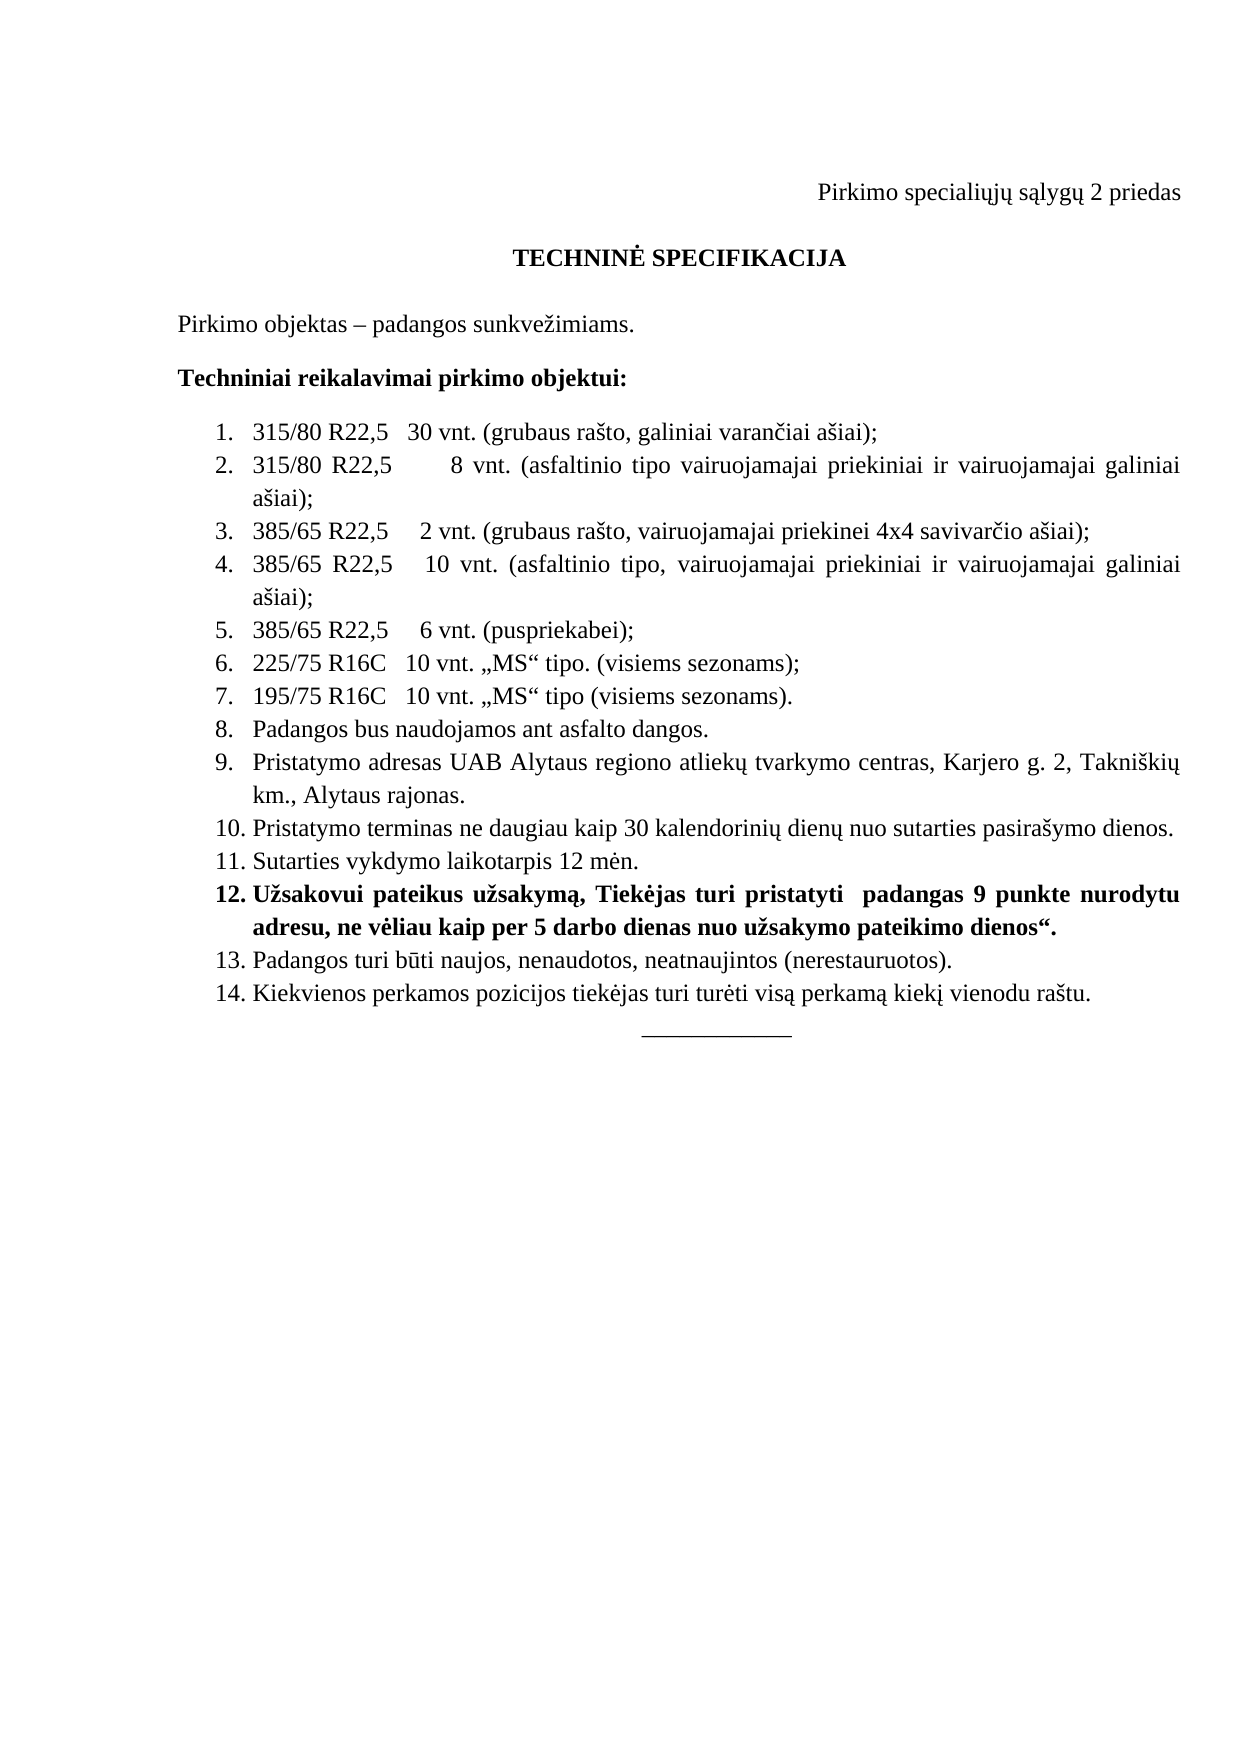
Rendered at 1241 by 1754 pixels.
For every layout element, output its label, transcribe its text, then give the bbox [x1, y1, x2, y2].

text Pirkimo objektas – padangos sunkvežimiams. [177, 309, 1181, 338]
list Padangos bus naudojamos ant asfalto dangos. [215, 714, 1181, 743]
list 385/65 R22,5 10 vnt. (asfaltinio tipo, vairuojamajai priekiniai ir vairuojamajai galiniai ašiai); [215, 549, 1181, 611]
list 225/75 R16C 10 vnt. „MS“ tipo. (visiems sezonams); [215, 648, 1181, 677]
text TECHNINĖ SPECIFIKACIJA [177, 243, 1181, 272]
text ____________ [252, 1011, 1181, 1040]
list 195/75 R16C 10 vnt. „MS“ tipo (visiems sezonams). [215, 681, 1181, 710]
list Padangos turi būti naujos, nenaudotos, neatnaujintos (nerestauruotos). [215, 945, 1181, 974]
list Sutarties vykdymo laikotarpis 12 mėn. [215, 846, 1181, 875]
list 385/65 R22,5 6 vnt. (puspriekabei); [215, 615, 1181, 644]
list Užsakovui pateikus užsakymą, Tiekėjas turi pristatyti padangas 9 punkte nurodytu adresu, ne vėliau kaip per 5 darbo dienas nuo užsakymo pateikimo dienos“. [215, 879, 1181, 941]
list 385/65 R22,5 2 vnt. (grubaus rašto, vairuojamajai priekinei 4x4 savivarčio ašiai); [215, 516, 1181, 545]
text Techniniai reikalavimai pirkimo objektui: [177, 363, 1181, 392]
text Pirkimo specialiųjų sąlygų 2 priedas [177, 177, 1181, 206]
list Pristatymo terminas ne daugiau kaip 30 kalendorinių dienų nuo sutarties pasirašymo dienos. [215, 813, 1181, 842]
list Pristatymo adresas UAB Alytaus regiono atliekų tvarkymo centras, Karjero g. 2, Takniškių km., Alytaus rajonas. [215, 747, 1181, 809]
list Kiekvienos perkamos pozicijos tiekėjas turi turėti visą perkamą kiekį vienodu raštu. [215, 978, 1181, 1007]
list 315/80 R22,5 30 vnt. (grubaus rašto, galiniai varančiai ašiai); [215, 417, 1181, 446]
list 315/80 R22,5 8 vnt. (asfaltinio tipo vairuojamajai priekiniai ir vairuojamajai galiniai ašiai); [215, 450, 1181, 512]
